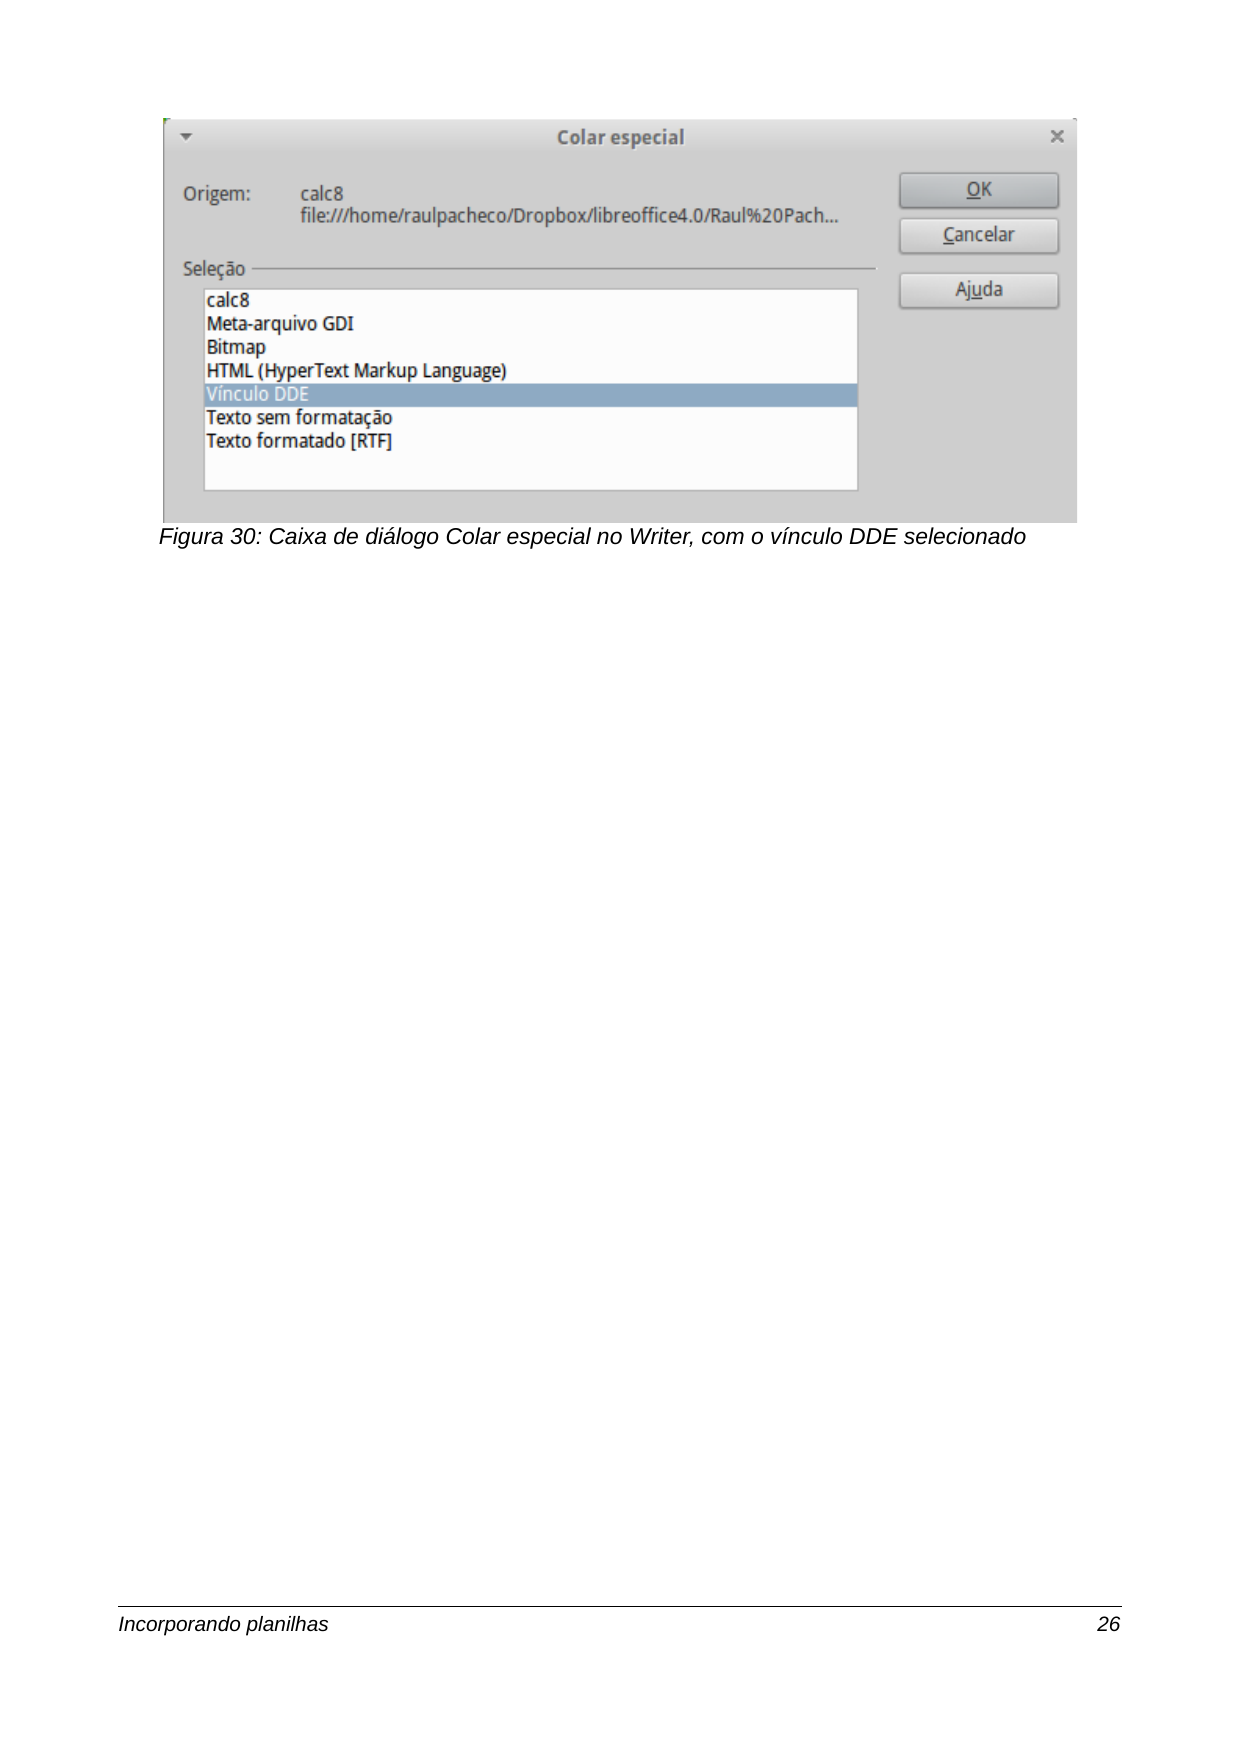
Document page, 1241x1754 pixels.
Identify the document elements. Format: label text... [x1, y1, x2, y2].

picture [163, 118, 1078, 523]
text Figura 30: Caixa de diálogo Colar especial no Writer, com o vínculo DDE selecionado [159, 118, 1082, 549]
